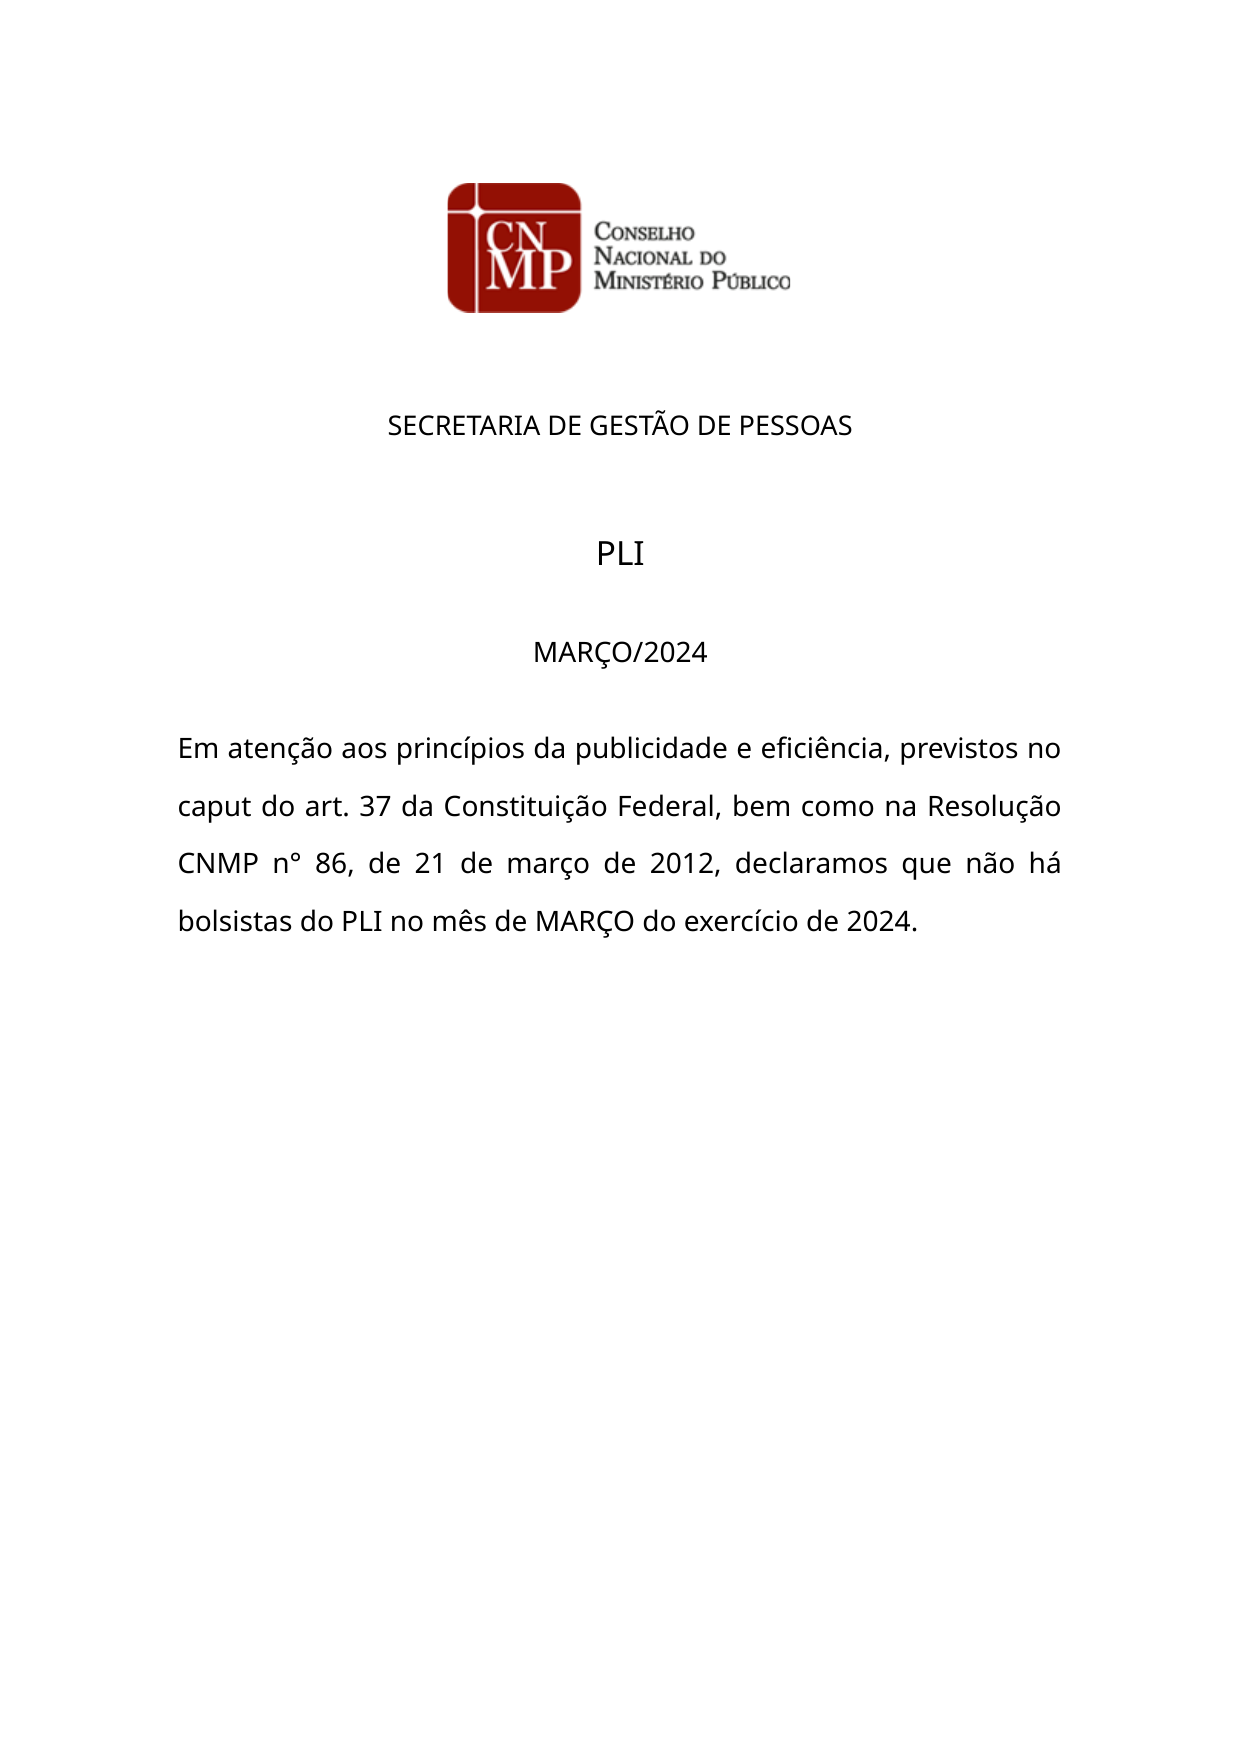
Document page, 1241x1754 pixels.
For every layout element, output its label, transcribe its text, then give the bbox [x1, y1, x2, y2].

text SECRETARIA DE GESTÃO DE PESSOAS [177, 407, 1063, 443]
text PLI [177, 530, 1063, 575]
text MARÇO/2024 [177, 633, 1063, 671]
text Em atenção aos princípios da publicidade e eficiência, previstos no caput do art. 37 da Constituição Federal, bem como na Resolução CNMP n° 86, de 21 de março de 2012, declaramos que não há bolsistas do PLI no mês de MARÇO do exercício de 2024. [177, 728, 1063, 939]
